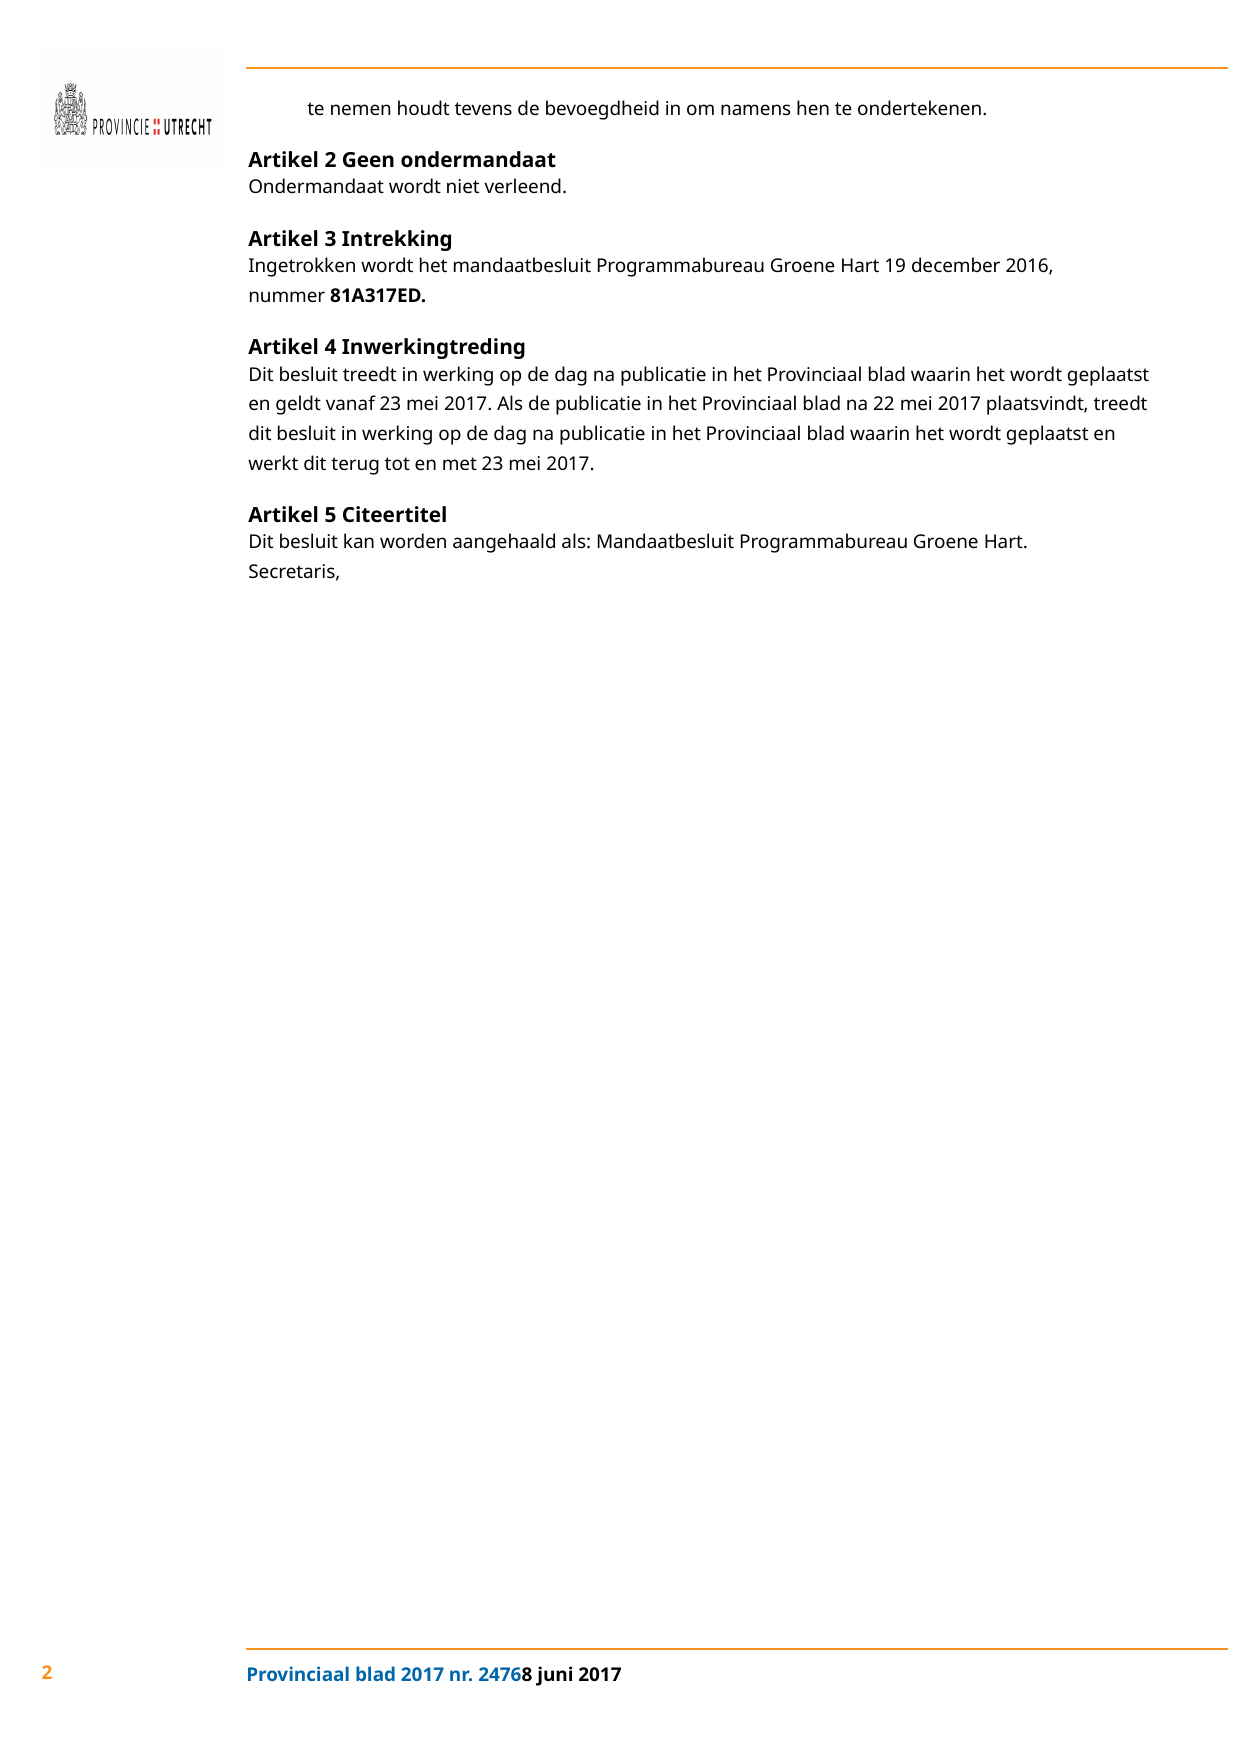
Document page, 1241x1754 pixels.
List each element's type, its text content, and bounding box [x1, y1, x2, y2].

text Dit besluit kan worden aangehaald als: Mandaatbesluit Programmabureau Groene Hart. [248, 528, 1152, 554]
text Ondermandaat wordt niet verleend. [248, 174, 1152, 199]
text Artikel 5 Citeertitel [248, 500, 1152, 528]
text Dit besluit treedt in werking op de dag na publicatie in het Provinciaal blad waarin het wordt geplaatst en geldt vanaf 23 mei 2017. Als de publicatie in het Provinciaal blad na 22 mei 2017 plaatsvindt, treedt dit besluit in werking op de dag na publicatie in het Provinciaal blad waarin het wordt geplaatst en werkt dit terug tot en met 23 mei 2017. [248, 361, 1152, 475]
picture [41, 47, 231, 172]
text Artikel 4 Inwerkingtreding [248, 332, 1152, 361]
text Artikel 2 Geen ondermandaat [248, 145, 1152, 174]
list te nemen houdt tevens de bevoegdheid in om namens hen te ondertekenen. [248, 95, 1152, 121]
text Ingetrokken wordt het mandaatbesluit Programmabureau Groene Hart 19 december 2016, nummer 81A317ED. [248, 252, 1152, 308]
text Secretaris, [248, 558, 1152, 584]
text Artikel 3 Intrekking [248, 224, 1152, 252]
